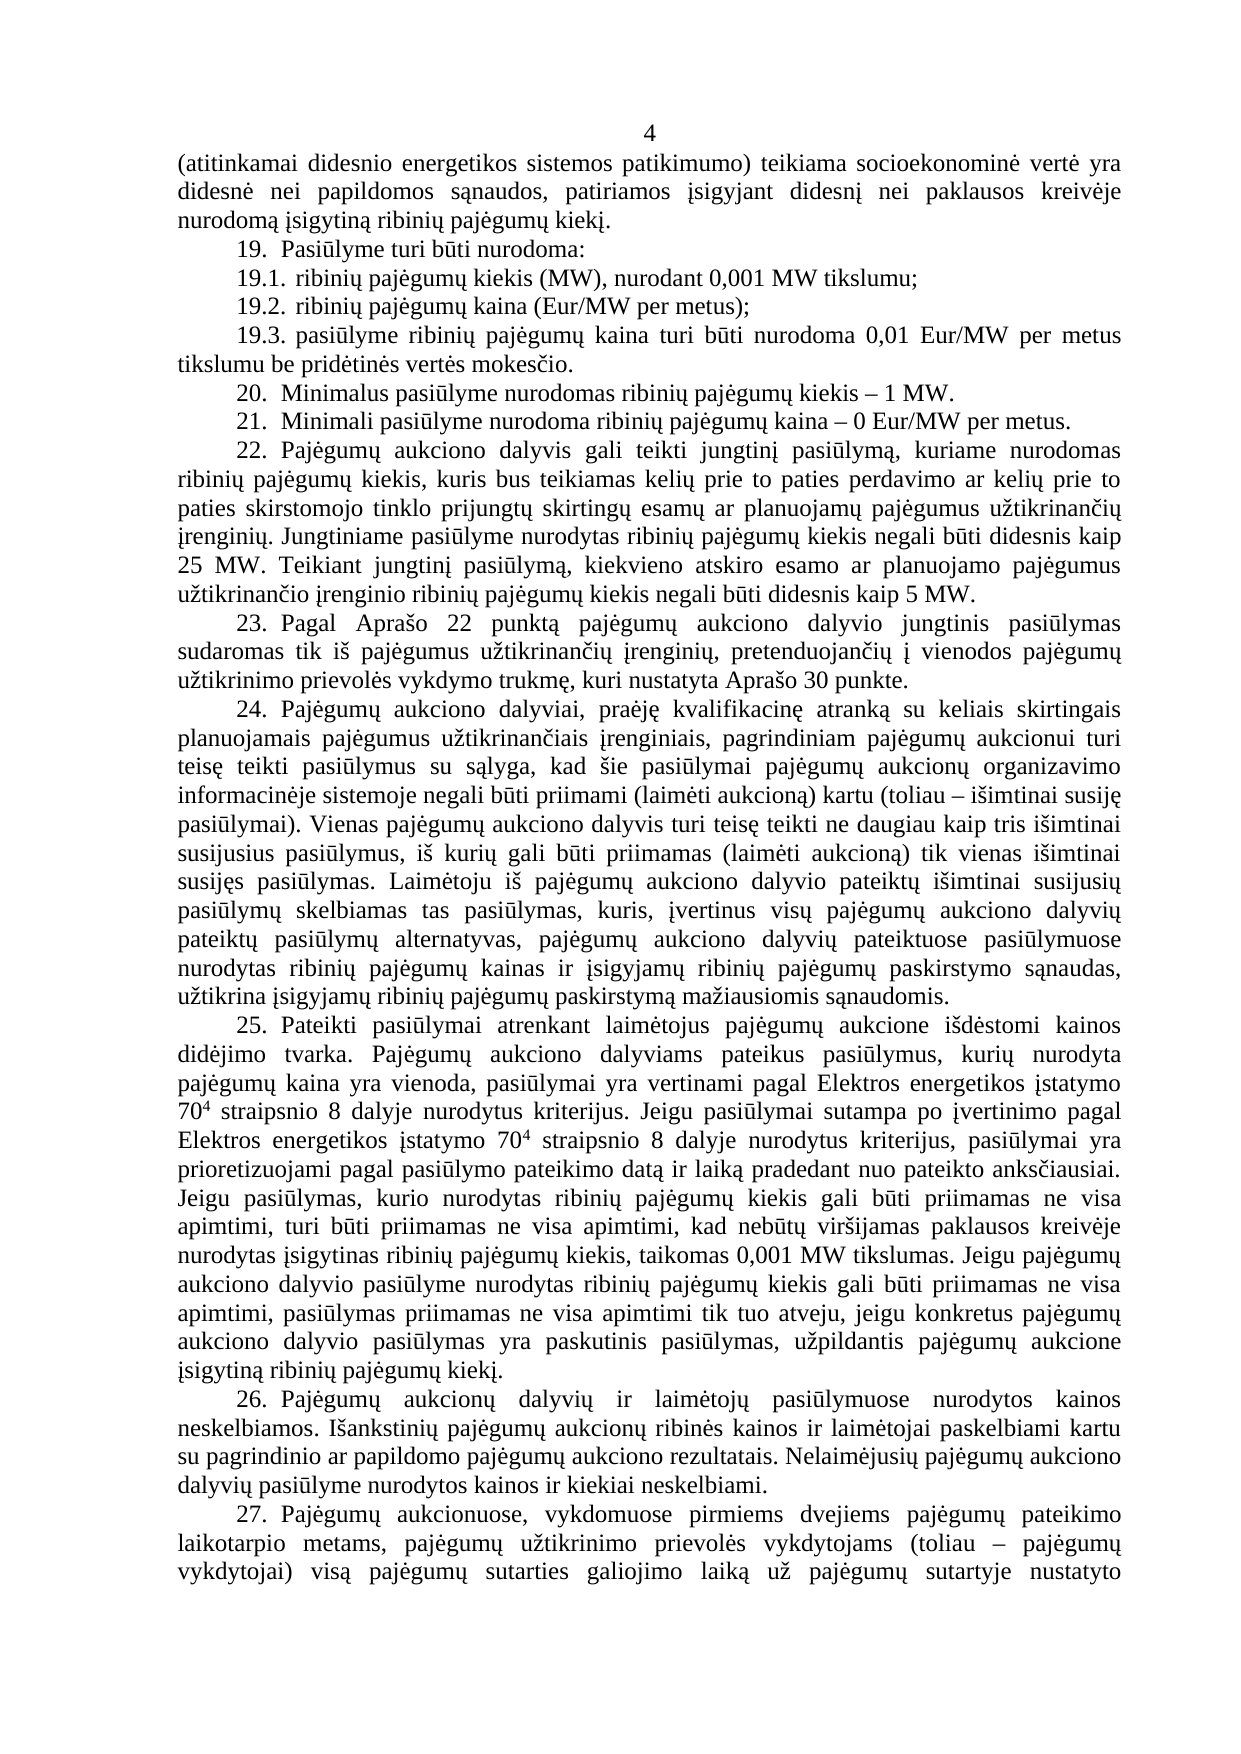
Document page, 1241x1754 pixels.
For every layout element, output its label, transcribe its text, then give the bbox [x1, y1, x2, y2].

text 24. Pajėgumų aukciono dalyviai, praėję kvalifikacinę atranką su keliais skirtingais planuojamais pajėgumus užtikrinančiais įrenginiais, pagrindiniam pajėgumų aukcionui turi teisę teikti pasiūlymus su sąlyga, kad šie pasiūlymai pajėgumų aukcionų organizavimo informacinėje sistemoje negali būti priimami (laimėti aukcioną) kartu (toliau – išimtinai susiję pasiūlymai). Vienas pajėgumų aukciono dalyvis turi teisę teikti ne daugiau kaip tris išimtinai susijusius pasiūlymus, iš kurių gali būti priimamas (laimėti aukcioną) tik vienas išimtinai susijęs pasiūlymas. Laimėtoju iš pajėgumų aukciono dalyvio pateiktų išimtinai susijusių pasiūlymų skelbiamas tas pasiūlymas, kuris, įvertinus visų pajėgumų aukciono dalyvių pateiktų pasiūlymų alternatyvas, pajėgumų aukciono dalyvių pateiktuose pasiūlymuose nurodytas ribinių pajėgumų kainas ir įsigyjamų ribinių pajėgumų paskirstymo sąnaudas, užtikrina įsigyjamų ribinių pajėgumų paskirstymą mažiausiomis sąnaudomis. [177, 694, 1122, 1010]
text 23. Pagal Aprašo 22 punktą pajėgumų aukciono dalyvio jungtinis pasiūlymas sudaromas tik iš pajėgumus užtikrinančių įrenginių, pretenduojančių į vienodos pajėgumų užtikrinimo prievolės vykdymo trukmę, kuri nustatyta Aprašo 30 punkte. [177, 608, 1122, 694]
text 20. Minimalus pasiūlyme nurodomas ribinių pajėgumų kiekis – 1 MW. [177, 378, 1122, 406]
text 27. Pajėgumų aukcionuose, vykdomuose pirmiems dvejiems pajėgumų pateikimo laikotarpio metams, pajėgumų užtikrinimo prievolės vykdytojams (toliau – pajėgumų vykdytojai) visą pajėgumų sutarties galiojimo laiką už pajėgumų sutartyje nustatyto [177, 1499, 1122, 1585]
text 19.3. pasiūlyme ribinių pajėgumų kaina turi būti nurodoma 0,01 Eur/MW per metus tikslumu be pridėtinės vertės mokesčio. [177, 320, 1122, 378]
text 21. Minimali pasiūlyme nurodoma ribinių pajėgumų kaina – 0 Eur/MW per metus. [177, 406, 1122, 435]
text 22. Pajėgumų aukciono dalyvis gali teikti jungtinį pasiūlymą, kuriame nurodomas ribinių pajėgumų kiekis, kuris bus teikiamas kelių prie to paties perdavimo ar kelių prie to paties skirstomojo tinklo prijungtų skirtingų esamų ar planuojamų pajėgumus užtikrinančių įrenginių. Jungtiniame pasiūlyme nurodytas ribinių pajėgumų kiekis negali būti didesnis kaip 25 MW. Teikiant jungtinį pasiūlymą, kiekvieno atskiro esamo ar planuojamo pajėgumus užtikrinančio įrenginio ribinių pajėgumų kiekis negali būti didesnis kaip 5 MW. [177, 435, 1122, 608]
text (atitinkamai didesnio energetikos sistemos patikimumo) teikiama socioekonominė vertė yra didesnė nei papildomos sąnaudos, patiriamos įsigyjant didesnį nei paklausos kreivėje nurodomą įsigytiną ribinių pajėgumų kiekį. [177, 148, 1122, 234]
text 19.2. ribinių pajėgumų kaina (Eur/MW per metus); [177, 291, 1122, 320]
text 25. Pateikti pasiūlymai atrenkant laimėtojus pajėgumų aukcione išdėstomi kainos didėjimo tvarka. Pajėgumų aukciono dalyviams pateikus pasiūlymus, kurių nurodyta pajėgumų kaina yra vienoda, pasiūlymai yra vertinami pagal Elektros energetikos įstatymo 704 straipsnio 8 dalyje nurodytus kriterijus. Jeigu pasiūlymai sutampa po įvertinimo pagal Elektros energetikos įstatymo 704 straipsnio 8 dalyje nurodytus kriterijus, pasiūlymai yra prioretizuojami pagal pasiūlymo pateikimo datą ir laiką pradedant nuo pateikto anksčiausiai. Jeigu pasiūlymas, kurio nurodytas ribinių pajėgumų kiekis gali būti priimamas ne visa apimtimi, turi būti priimamas ne visa apimtimi, kad nebūtų viršijamas paklausos kreivėje nurodytas įsigytinas ribinių pajėgumų kiekis, taikomas 0,001 MW tikslumas. Jeigu pajėgumų aukciono dalyvio pasiūlyme nurodytas ribinių pajėgumų kiekis gali būti priimamas ne visa apimtimi, pasiūlymas priimamas ne visa apimtimi tik tuo atveju, jeigu konkretus pajėgumų aukciono dalyvio pasiūlymas yra paskutinis pasiūlymas, užpildantis pajėgumų aukcione įsigytiną ribinių pajėgumų kiekį. [177, 1010, 1122, 1384]
text 26. Pajėgumų aukcionų dalyvių ir laimėtojų pasiūlymuose nurodytos kainos neskelbiamos. Išankstinių pajėgumų aukcionų ribinės kainos ir laimėtojai paskelbiami kartu su pagrindinio ar papildomo pajėgumų aukciono rezultatais. Nelaimėjusių pajėgumų aukciono dalyvių pasiūlyme nurodytos kainos ir kiekiai neskelbiami. [177, 1384, 1122, 1499]
text 19. Pasiūlyme turi būti nurodoma: [177, 234, 1122, 263]
text 19.1. ribinių pajėgumų kiekis (MW), nurodant 0,001 MW tikslumu; [177, 263, 1122, 291]
